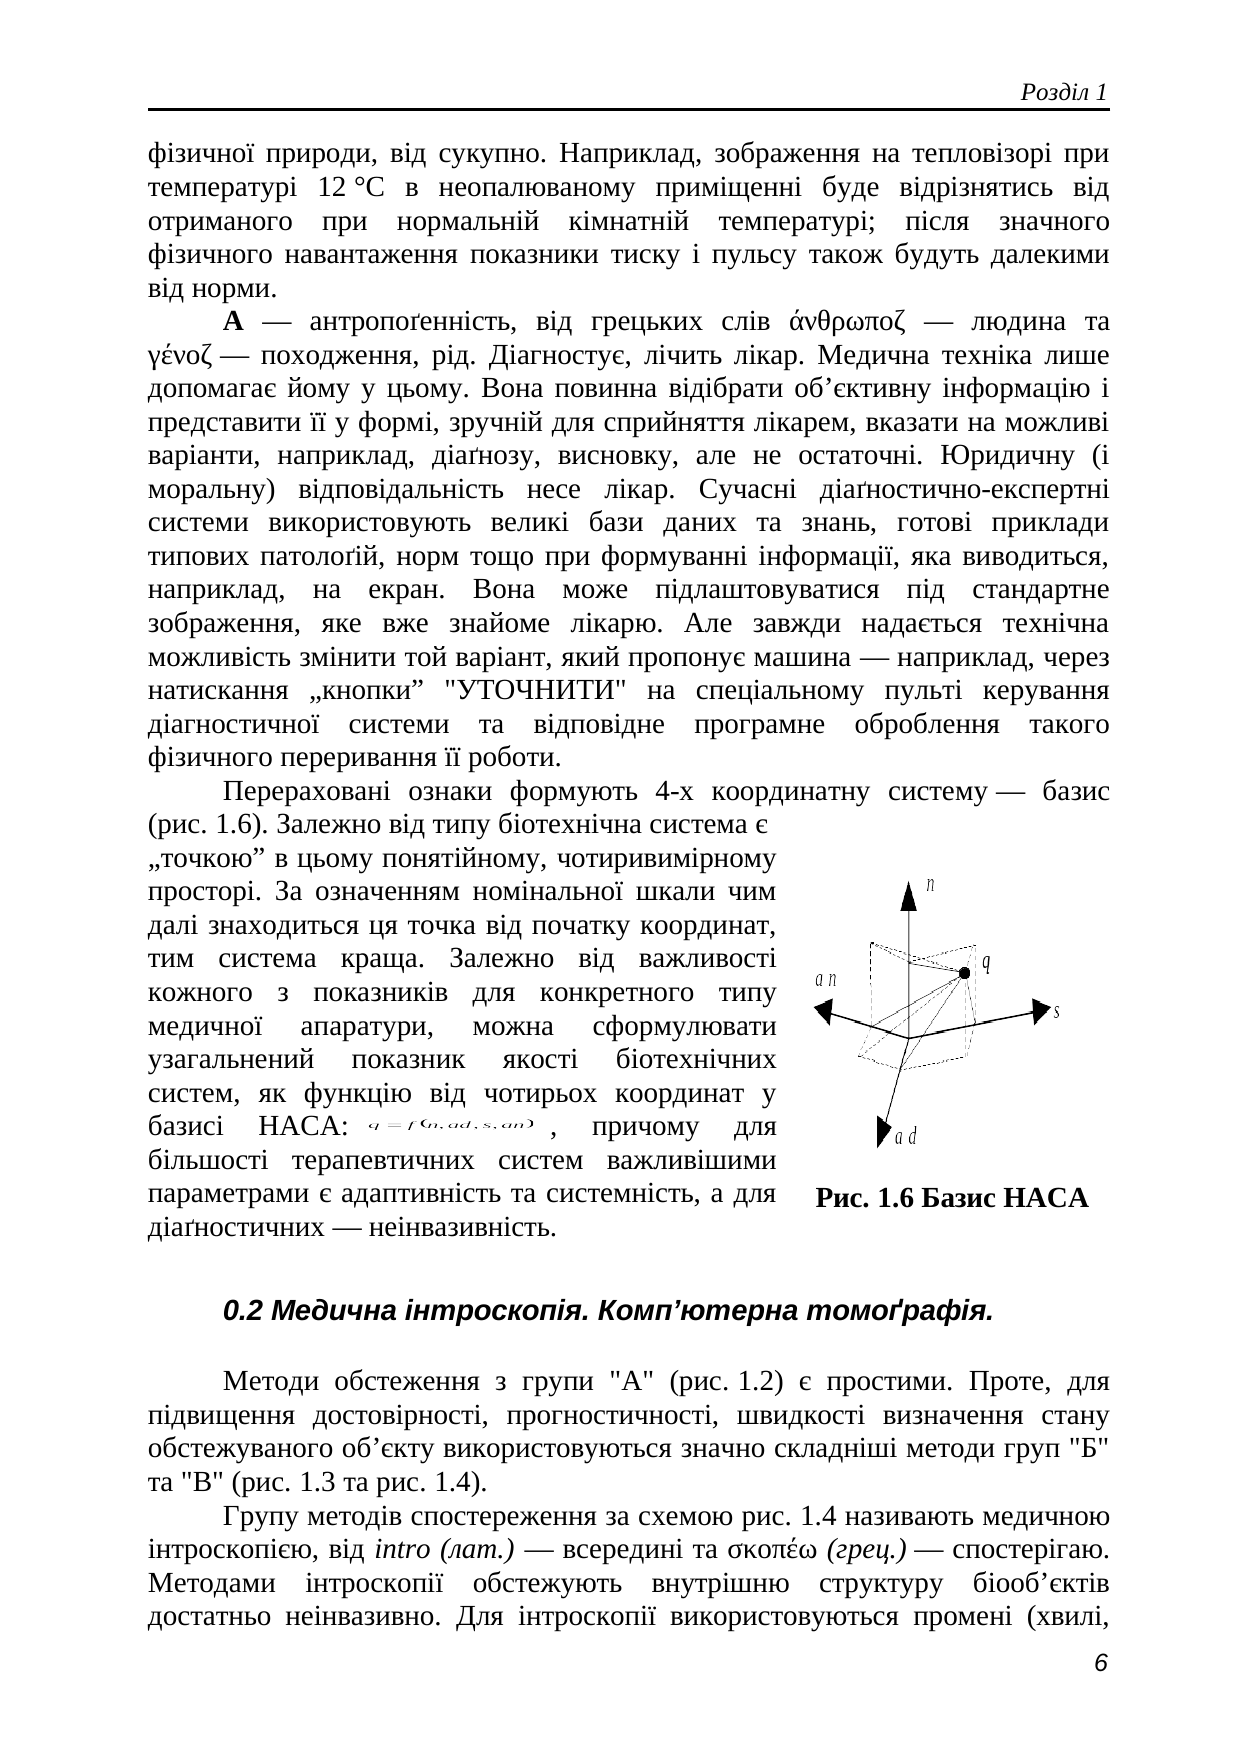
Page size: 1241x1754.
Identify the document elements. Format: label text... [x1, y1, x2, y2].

text А — антропоґенність, від грецьких слів άνθρωποζ — людина та γένοζ — походження, рід. Діагностує, лічить лікар. Медична техніка лише допомагає йому у цьому. Вона повинна відібрати об’єктивну інформацію і представити її у формі, зручній для сприйняття лікарем, вказати на можливі варіанти, наприклад, діаґнозу, висновку, але не остаточні. Юридичну (і моральну) відповідальність несе лікар. Сучасні діаґностично-експертні системи використовують великі бази даних та знань, готові приклади типових патолоґій, норм тощо при формуванні інформації, яка виводиться, наприклад, на екран. Вона може підлаштовуватися під стандартне зображення, яке вже знайоме лікарю. Але завжди надається технічна можливість змінити той варіант, який пропонує машина — наприклад, через натискання „кнопки” "УТОЧНИТИ" на спеціальному пульті керування діагностичної системи та відповідне програмне оброблення такого фізичного переривання її роботи. [148, 303, 1110, 773]
text Групу методів спостереження за схемою рис. 1.4 називають медичною інтроскопією, від intro (лат.) — всередині та σκοπέω (грец.) — спостерігаю. Методами інтроскопії обстежують внутрішню структуру біооб’єктів достатньо неінвазивно. Для інтроскопії використовуються промені (хвилі, [148, 1498, 1110, 1632]
text Методи обстеження з групи "А" (рис. 1.2) є простими. Проте, для підвищення достовірності, прогностичності, швидкості визначення стану обстежуваного об’єкту використовуються значно складніші методи груп "Б" та "В" (рис. 1.3 та рис. 1.4). [148, 1364, 1110, 1498]
subtitle Медична інтроскопія. Комп’ютерна томоґрафія. [148, 1293, 1110, 1326]
text „точкою” в цьому понятійному, чотиривимірному просторі. За означенням номінальної шкали чим далі знаходиться ця точка від початку координат, тим система краща. Залежно від важливості кожного з показників для конкретного типу медичної апаратури, можна сформулювати узагальнений показник якості біотехнічних систем, як функцію від чотирьох координат у базисі НАСА:, причому для більшості терапевтичних систем важливішими параметрами є адаптивність та системність, а для діаґностичних — неінвазивність. [148, 840, 1110, 1243]
text Рис. 1.6 Базис НАСА [796, 1181, 1108, 1214]
text фізичної природи, від сукупно. Наприклад, зображення на тепловізорі при температурі 12 °С в неопалюваному приміщенні буде відрізнятись від отриманого при нормальній кімнатній температурі; після значного фізичного навантаження показники тиску і пульсу також будуть далекими від норми. [148, 136, 1110, 303]
text Перераховані ознаки формують 4-х координатну систему — базис (рис. 1.6). Залежно від типу біотехнічна система є [148, 773, 1110, 840]
